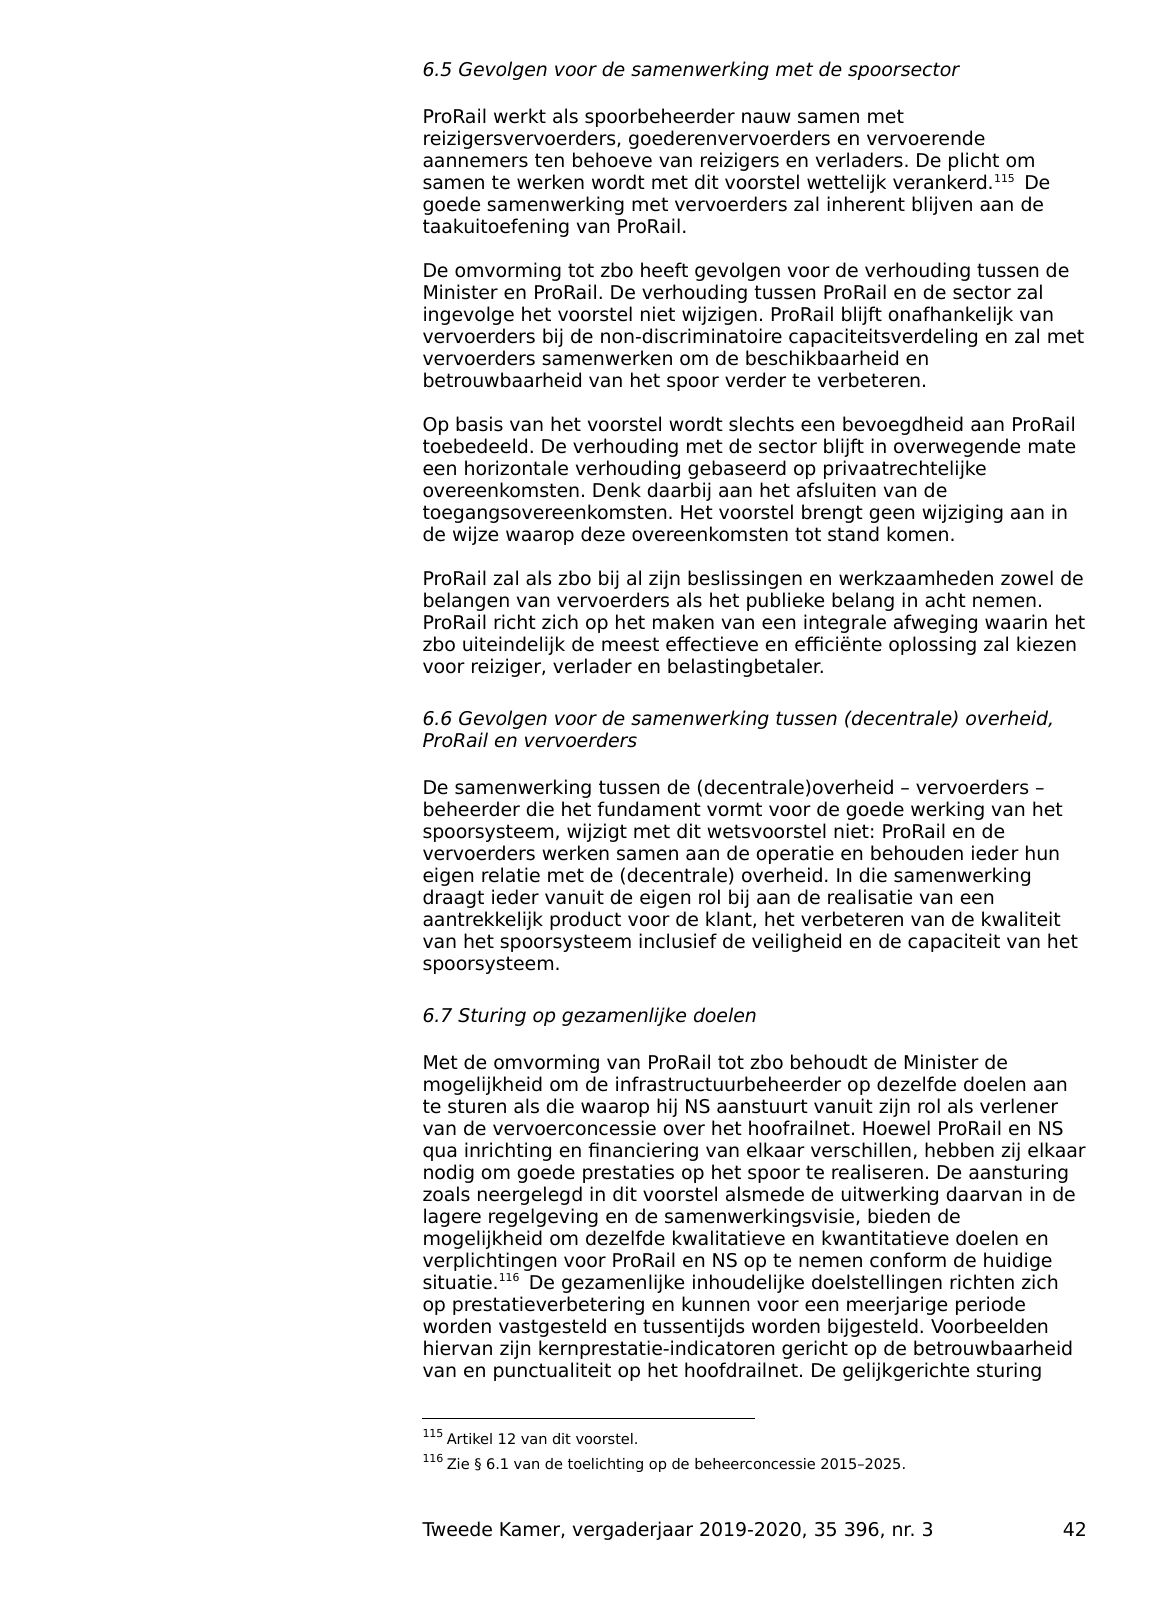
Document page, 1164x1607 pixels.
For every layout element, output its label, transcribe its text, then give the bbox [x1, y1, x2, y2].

subtitle 6.7 Sturing op gezamenlijke doelen [422, 1005, 1087, 1027]
text Op basis van het voorstel wordt slechts een bevoegdheid aan ProRail toebedeeld. De verhouding met de sector blijft in overwegende mate een horizontale verhouding gebaseerd op privaatrechtelijke overeenkomsten. Denk daarbij aan het afsluiten van de toegangsovereenkomsten. Het voorstel brengt geen wijziging aan in de wijze waarop deze overeenkomsten tot stand komen. [422, 414, 1087, 546]
text Artikel 12 van dit voorstel. [422, 1427, 1087, 1449]
text De omvorming tot zbo heeft gevolgen voor de verhouding tussen de Minister en ProRail. De verhouding tussen ProRail en de sector zal ingevolge het voorstel niet wijzigen. ProRail blijft onafhankelijk van vervoerders bij de non-discriminatoire capaciteitsverdeling en zal met vervoerders samenwerken om de beschikbaarheid en betrouwbaarheid van het spoor verder te verbeteren. [422, 260, 1087, 392]
subtitle 6.6 Gevolgen voor de samenwerking tussen (decentrale) overheid, ProRail en vervoerders [422, 708, 1087, 752]
text ProRail zal als zbo bij al zijn beslissingen en werkzaamheden zowel de belangen van vervoerders als het publieke belang in acht nemen. ProRail richt zich op het maken van een integrale afweging waarin het zbo uiteindelijk de meest effectieve en efficiënte oplossing zal kiezen voor reiziger, verlader en belastingbetaler. [422, 568, 1087, 678]
text Zie § 6.1 van de toelichting op de beheerconcessie 2015–2025. [422, 1452, 1087, 1474]
text De samenwerking tussen de (decentrale)overheid – vervoerders – beheerder die het fundament vormt voor de goede werking van het spoorsysteem, wijzigt met dit wetsvoorstel niet: ProRail en de vervoerders werken samen aan de operatie en behouden ieder hun eigen relatie met de (decentrale) overheid. In die samenwerking draagt ieder vanuit de eigen rol bij aan de realisatie van een aantrekkelijk product voor de klant, het verbeteren van de kwaliteit van het spoorsysteem inclusief de veiligheid en de capaciteit van het spoorsysteem. [422, 777, 1087, 975]
text Met de omvorming van ProRail tot zbo behoudt de Minister de mogelijkheid om de infrastructuurbeheerder op dezelfde doelen aan te sturen als die waarop hij NS aanstuurt vanuit zijn rol als verlener van de vervoerconcessie over het hoofrailnet. Hoewel ProRail en NS qua inrichting en financiering van elkaar verschillen, hebben zij elkaar nodig om goede prestaties op het spoor te realiseren. De aansturing zoals neergelegd in dit voorstel alsmede de uitwerking daarvan in de lagere regelgeving en de samenwerkingsvisie, bieden de mogelijkheid om dezelfde kwalitatieve en kwantitatieve doelen en verplichtingen voor ProRail en NS op te nemen conform de huidige situatie. De gezamenlijke inhoudelijke doelstellingen richten zich op prestatieverbetering en kunnen voor een meerjarige periode worden vastgesteld en tussentijds worden bijgesteld. Voorbeelden hiervan zijn kernprestatie-indicatoren gericht op de betrouwbaarheid van en punctualiteit op het hoofdrailnet. De gelijkgerichte sturing [422, 1052, 1087, 1382]
text ProRail werkt als spoorbeheerder nauw samen met reizigersvervoerders, goederenvervoerders en vervoerende aannemers ten behoeve van reizigers en verladers. De plicht om samen te werken wordt met dit voorstel wettelijk verankerd. De goede samenwerking met vervoerders zal inherent blijven aan de taakuitoefening van ProRail. [422, 106, 1087, 238]
subtitle 6.5 Gevolgen voor de samenwerking met de spoorsector [422, 59, 1087, 81]
